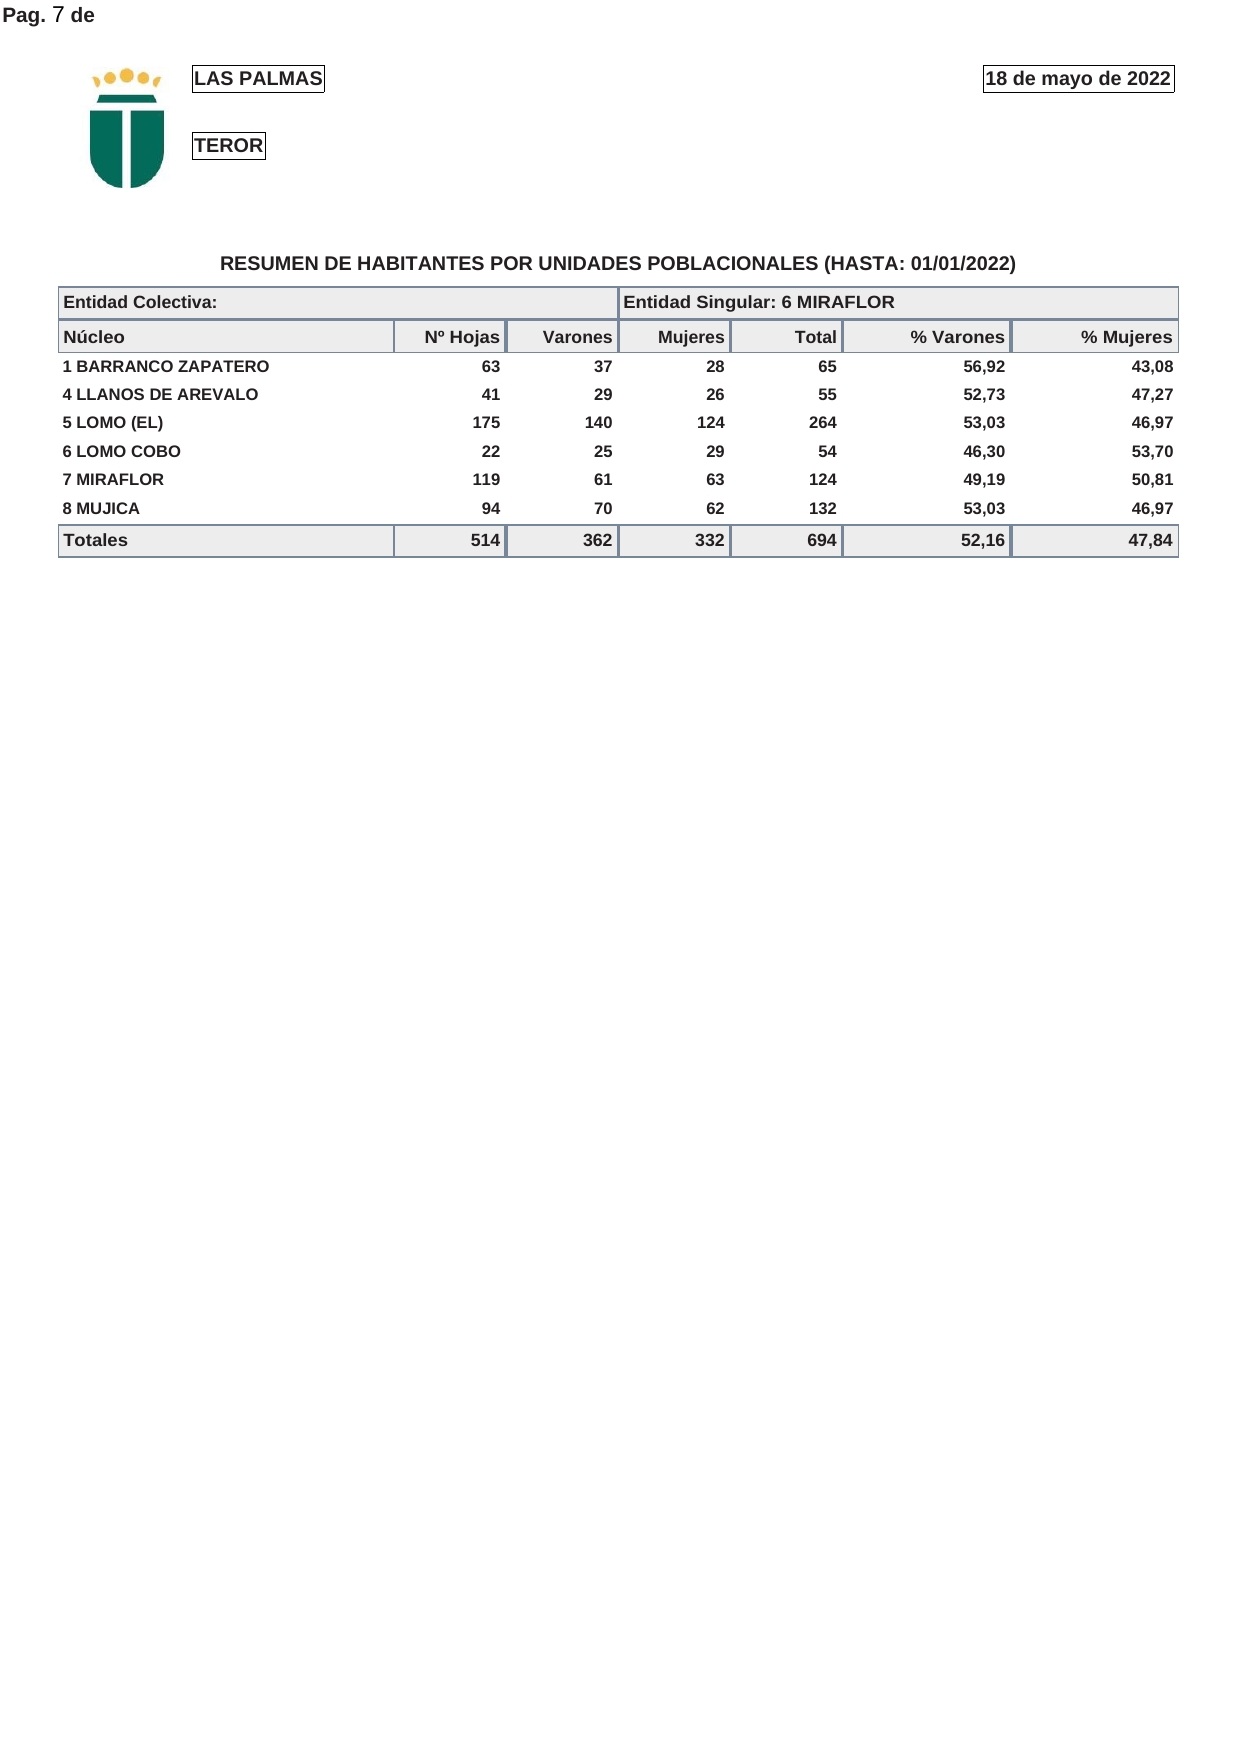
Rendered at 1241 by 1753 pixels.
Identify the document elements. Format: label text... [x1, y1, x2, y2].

table_cell 124 [730, 466, 842, 494]
table_cell 25 [506, 437, 618, 466]
table_cell 22 [394, 437, 506, 466]
table_cell 362 [508, 526, 617, 556]
table_cell 46,97 [1011, 409, 1178, 437]
table_cell 53,03 [843, 494, 1011, 524]
table_cell 52,16 [844, 526, 1009, 556]
table_cell Núcleo [59, 321, 393, 352]
table_cell 43,08 [1011, 353, 1178, 380]
table_cell 140 [506, 409, 618, 437]
table_cell Totales [59, 526, 393, 556]
table_cell 63 [618, 466, 730, 494]
table_cell 63 [394, 353, 506, 380]
table_cell 514 [395, 526, 504, 556]
table_cell 264 [730, 409, 842, 437]
table_header Entidad Colectiva: [59, 288, 617, 318]
table_cell 119 [394, 466, 506, 494]
table_cell 124 [618, 409, 730, 437]
table_cell 94 [394, 494, 506, 524]
table_cell Nº Hojas [395, 321, 504, 352]
table_cell 29 [618, 437, 730, 466]
table_cell 7 MIRAFLOR [58, 466, 394, 494]
table_cell 49,19 [843, 466, 1011, 494]
table_cell 54 [730, 437, 842, 466]
table_cell 53,70 [1011, 437, 1178, 466]
table_cell 46,97 [1011, 494, 1178, 524]
table_header Entidad Singular: 6 MIRAFLOR [620, 288, 1178, 318]
table_cell 65 [730, 353, 842, 380]
table_cell Total [732, 321, 841, 352]
table_cell 8 MUJICA [58, 494, 394, 524]
table_cell 37 [506, 353, 618, 380]
table_cell % Mujeres [1013, 321, 1178, 352]
table_cell 5 LOMO (EL) [58, 409, 394, 437]
table_cell 4 LLANOS DE AREVALO [58, 380, 394, 409]
table_cell 50,81 [1011, 466, 1178, 494]
text RESUMEN DE HABITANTES POR UNIDADES POBLACIONALES (HASTA: 01/01/2022) [220, 252, 1192, 275]
table_cell 61 [506, 466, 618, 494]
table_cell 26 [618, 380, 730, 409]
table_cell 1 BARRANCO ZAPATERO [58, 353, 394, 380]
table_cell 175 [394, 409, 506, 437]
table_cell 332 [620, 526, 729, 556]
table_cell 46,30 [843, 437, 1011, 466]
table_cell 55 [730, 380, 842, 409]
table_cell 29 [506, 380, 618, 409]
table_cell 47,27 [1011, 380, 1178, 409]
table_cell 41 [394, 380, 506, 409]
table_cell 694 [732, 526, 841, 556]
table_cell 62 [618, 494, 730, 524]
table_cell 132 [730, 494, 842, 524]
table_cell 6 LOMO COBO [58, 437, 394, 466]
table_cell 56,92 [843, 353, 1011, 380]
table_cell Varones [508, 321, 617, 352]
table_cell 52,73 [843, 380, 1011, 409]
table_cell Mujeres [620, 321, 729, 352]
picture [67, 67, 188, 188]
table_cell 28 [618, 353, 730, 380]
table_cell 70 [506, 494, 618, 524]
table_cell 53,03 [843, 409, 1011, 437]
table_cell 47,84 [1013, 526, 1178, 556]
table_cell % Varones [844, 321, 1009, 352]
